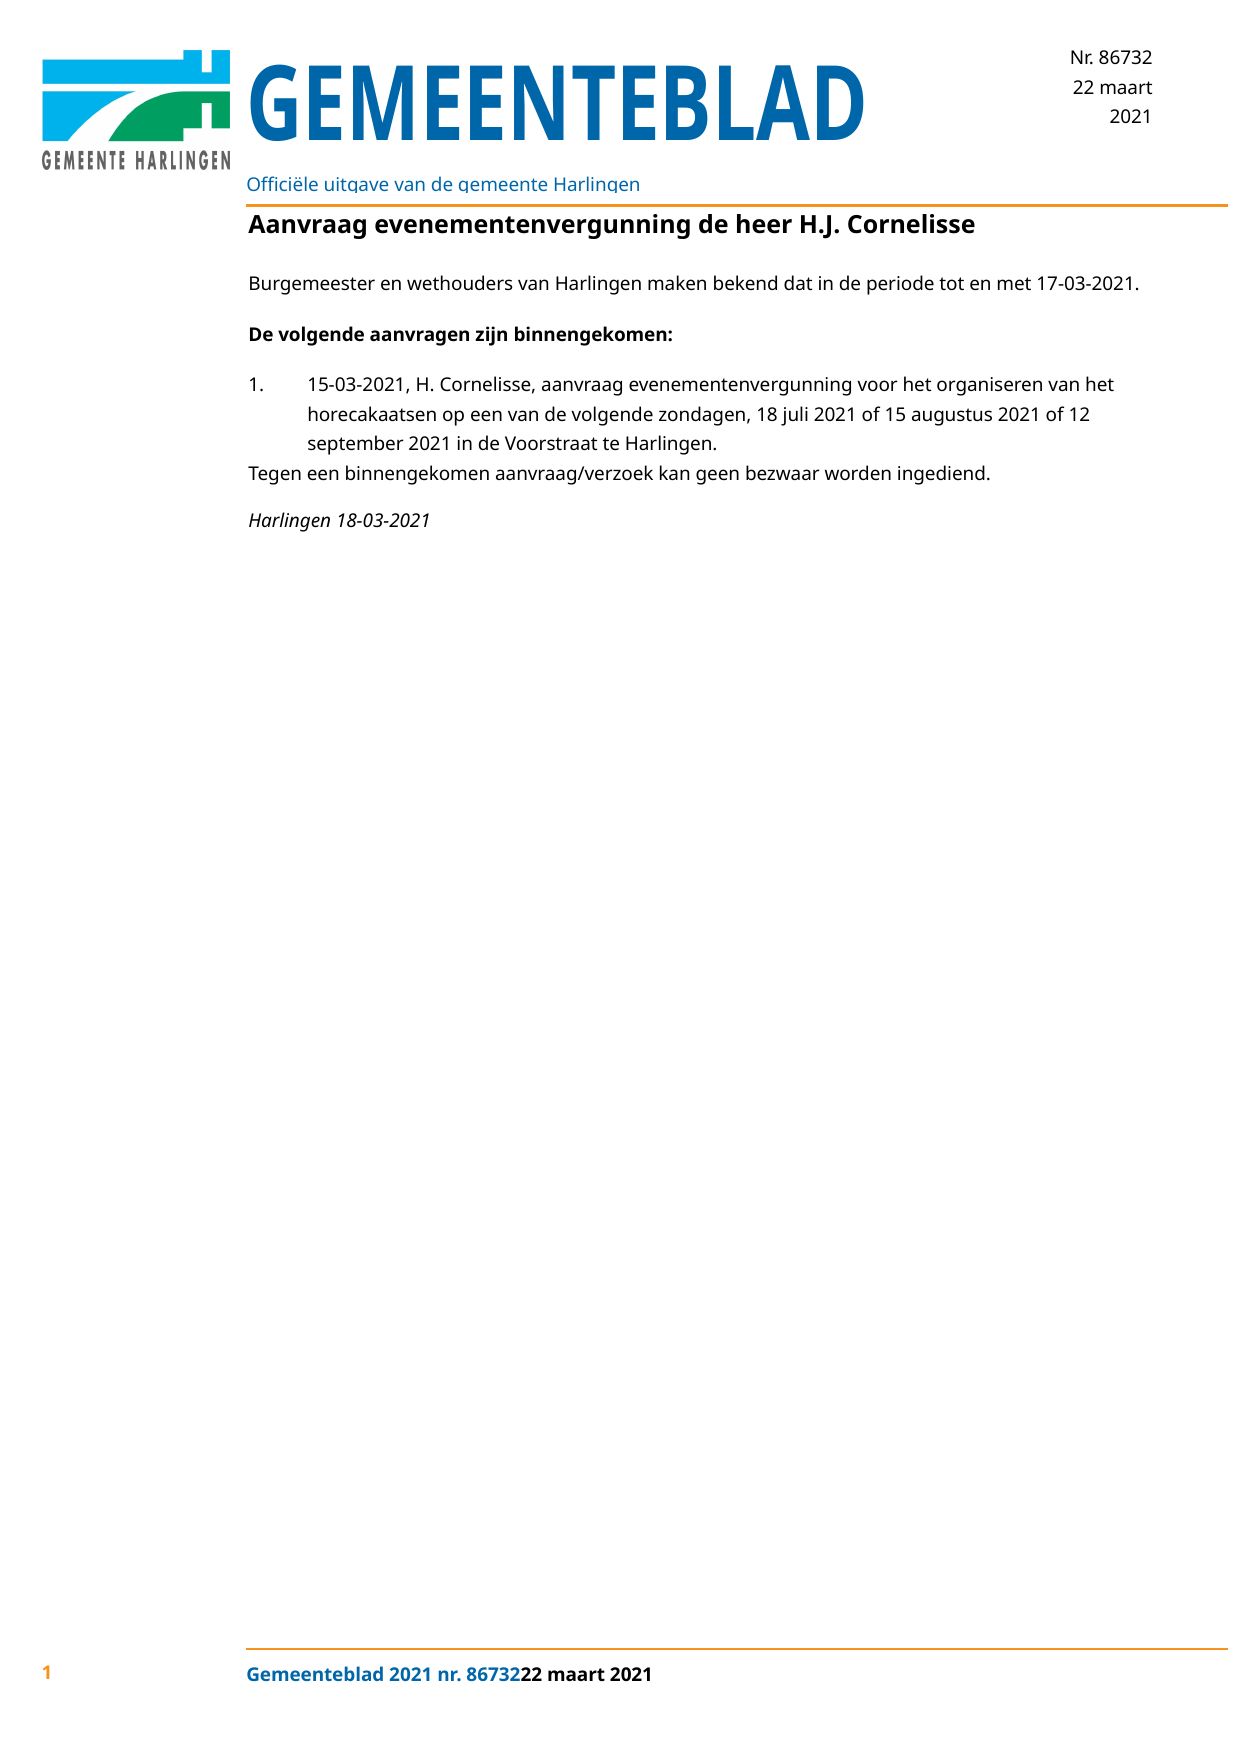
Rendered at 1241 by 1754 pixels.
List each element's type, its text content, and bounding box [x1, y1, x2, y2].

picture [41, 47, 231, 172]
text Aanvraag evenementenvergunning de heer H.J. Cornelisse [248, 207, 1152, 241]
list 15-03-2021, H. Cornelisse, aanvraag evenementenvergunning voor het organiseren van het horecakaatsen op een van de volgende zondagen, 18 juli 2021 of 15 augustus 2021 of 12 september 2021 in de Voorstraat te Harlingen. [248, 371, 1152, 456]
text Burgemeester en wethouders van Harlingen maken bekend dat in de periode tot en met 17-03-2021. [248, 270, 1152, 296]
text Harlingen 18-03-2021 [248, 508, 1152, 533]
text De volgende aanvragen zijn binnengekomen: [248, 321, 1152, 346]
text Tegen een binnengekomen aanvraag/verzoek kan geen bezwaar worden ingediend. [248, 460, 1152, 486]
